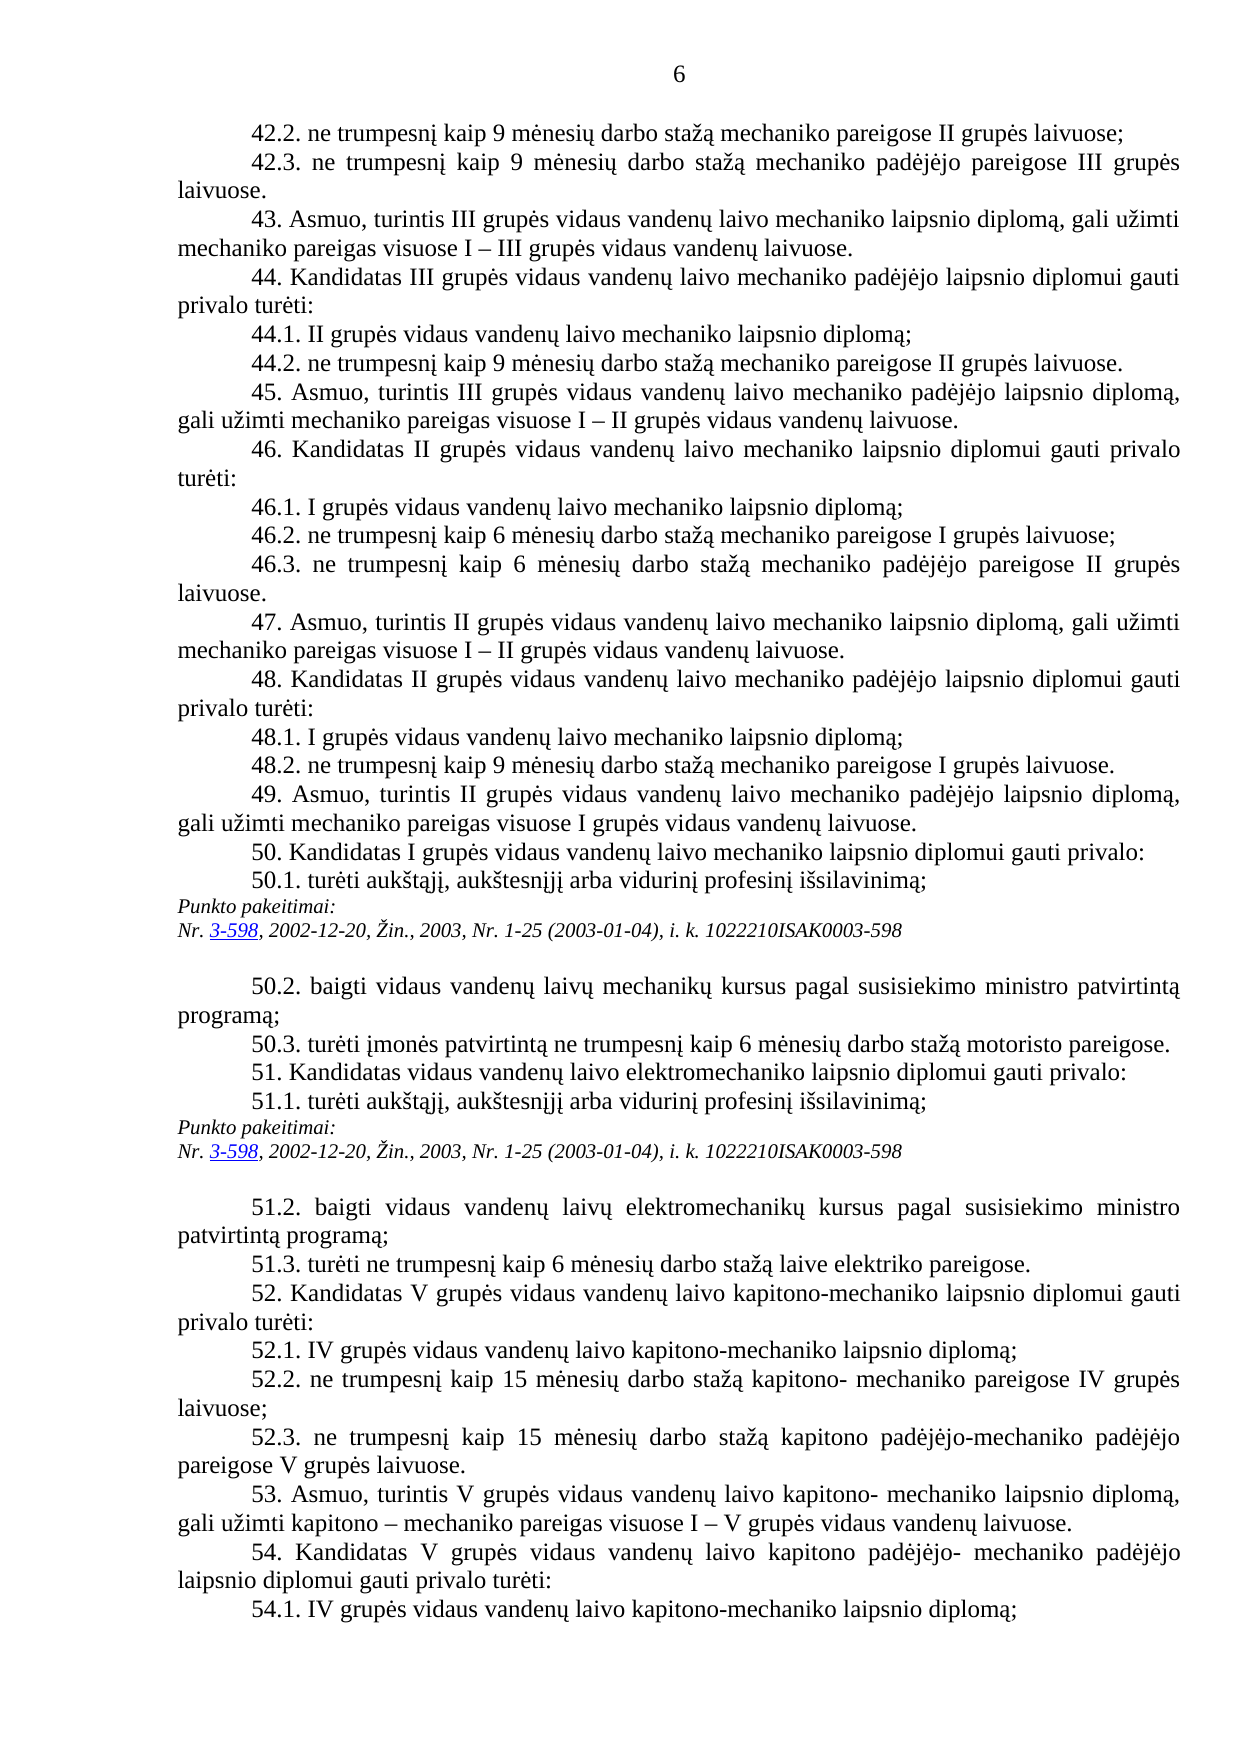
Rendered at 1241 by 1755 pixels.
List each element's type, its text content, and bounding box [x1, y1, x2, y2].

text 48.1. I grupės vidaus vandenų laivo mechaniko laipsnio diplomą; [177, 722, 1181, 751]
text 46. Kandidatas II grupės vidaus vandenų laivo mechaniko laipsnio diplomui gauti privalo turėti: [177, 434, 1181, 492]
text 44.1. II grupės vidaus vandenų laivo mechaniko laipsnio diplomą; [177, 319, 1181, 348]
text 47. Asmuo, turintis II grupės vidaus vandenų laivo mechaniko laipsnio diplomą, gali užimti mechaniko pareigas visuose I – II grupės vidaus vandenų laivuose. [177, 607, 1181, 664]
text 53. Asmuo, turintis V grupės vidaus vandenų laivo kapitono- mechaniko laipsnio diplomą, gali užimti kapitono – mechaniko pareigas visuose I – V grupės vidaus vandenų laivuose. [177, 1479, 1181, 1537]
text 42.2. ne trumpesnį kaip 9 mėnesių darbo stažą mechaniko pareigose II grupės laivuose; [177, 118, 1181, 147]
text 46.1. I grupės vidaus vandenų laivo mechaniko laipsnio diplomą; [177, 492, 1181, 521]
text 48. Kandidatas II grupės vidaus vandenų laivo mechaniko padėjėjo laipsnio diplomui gauti privalo turėti: [177, 664, 1181, 722]
text 54.1. IV grupės vidaus vandenų laivo kapitono-mechaniko laipsnio diplomą; [177, 1594, 1181, 1623]
text 52.1. IV grupės vidaus vandenų laivo kapitono-mechaniko laipsnio diplomą; [177, 1336, 1181, 1364]
text 52. Kandidatas V grupės vidaus vandenų laivo kapitono-mechaniko laipsnio diplomui gauti privalo turėti: [177, 1278, 1181, 1336]
text 43. Asmuo, turintis III grupės vidaus vandenų laivo mechaniko laipsnio diplomą, gali užimti mechaniko pareigas visuose I – III grupės vidaus vandenų laivuose. [177, 204, 1181, 262]
text 50.2. baigti vidaus vandenų laivų mechanikų kursus pagal susisiekimo ministro patvirtintą programą; [177, 971, 1181, 1029]
text 42.3. ne trumpesnį kaip 9 mėnesių darbo stažą mechaniko padėjėjo pareigose III grupės laivuose. [177, 147, 1181, 204]
text 51.1. turėti aukštąjį, aukštesnįjį arba vidurinį profesinį išsilavinimą; [177, 1086, 1181, 1115]
text 52.3. ne trumpesnį kaip 15 mėnesių darbo stažą kapitono padėjėjo-mechaniko padėjėjo pareigose V grupės laivuose. [177, 1422, 1181, 1479]
text 48.2. ne trumpesnį kaip 9 mėnesių darbo stažą mechaniko pareigose I grupės laivuose. [177, 751, 1181, 779]
text 49. Asmuo, turintis II grupės vidaus vandenų laivo mechaniko padėjėjo laipsnio diplomą, gali užimti mechaniko pareigas visuose I grupės vidaus vandenų laivuose. [177, 779, 1181, 837]
text 51. Kandidatas vidaus vandenų laivo elektromechaniko laipsnio diplomui gauti privalo: [177, 1057, 1181, 1086]
text 46.3. ne trumpesnį kaip 6 mėnesių darbo stažą mechaniko padėjėjo pareigose II grupės laivuose. [177, 549, 1181, 607]
text 50.1. turėti aukštąjį, aukštesnįjį arba vidurinį profesinį išsilavinimą; [177, 866, 1181, 894]
text 51.2. baigti vidaus vandenų laivų elektromechanikų kursus pagal susisiekimo ministro patvirtintą programą; [177, 1192, 1181, 1249]
text 50.3. turėti įmonės patvirtintą ne trumpesnį kaip 6 mėnesių darbo stažą motoristo pareigose. [177, 1029, 1181, 1057]
text 46.2. ne trumpesnį kaip 6 mėnesių darbo stažą mechaniko pareigose I grupės laivuose; [177, 521, 1181, 549]
text 44. Kandidatas III grupės vidaus vandenų laivo mechaniko padėjėjo laipsnio diplomui gauti privalo turėti: [177, 262, 1181, 319]
text 45. Asmuo, turintis III grupės vidaus vandenų laivo mechaniko padėjėjo laipsnio diplomą, gali užimti mechaniko pareigas visuose I – II grupės vidaus vandenų laivuose. [177, 377, 1181, 434]
text Punkto pakeitimai: [177, 894, 1181, 918]
text 50. Kandidatas I grupės vidaus vandenų laivo mechaniko laipsnio diplomui gauti privalo: [177, 837, 1181, 866]
text 52.2. ne trumpesnį kaip 15 mėnesių darbo stažą kapitono- mechaniko pareigose IV grupės laivuose; [177, 1364, 1181, 1422]
text Nr. 3-598, 2002-12-20, Žin., 2003, Nr. 1-25 (2003-01-04), i. k. 1022210ISAK0003-598 [177, 918, 1181, 942]
text Punkto pakeitimai: [177, 1115, 1181, 1139]
text Nr. 3-598, 2002-12-20, Žin., 2003, Nr. 1-25 (2003-01-04), i. k. 1022210ISAK0003-598 [177, 1139, 1181, 1163]
text 51.3. turėti ne trumpesnį kaip 6 mėnesių darbo stažą laive elektriko pareigose. [177, 1249, 1181, 1278]
text 54. Kandidatas V grupės vidaus vandenų laivo kapitono padėjėjo- mechaniko padėjėjo laipsnio diplomui gauti privalo turėti: [177, 1537, 1181, 1594]
text 44.2. ne trumpesnį kaip 9 mėnesių darbo stažą mechaniko pareigose II grupės laivuose. [177, 348, 1181, 377]
